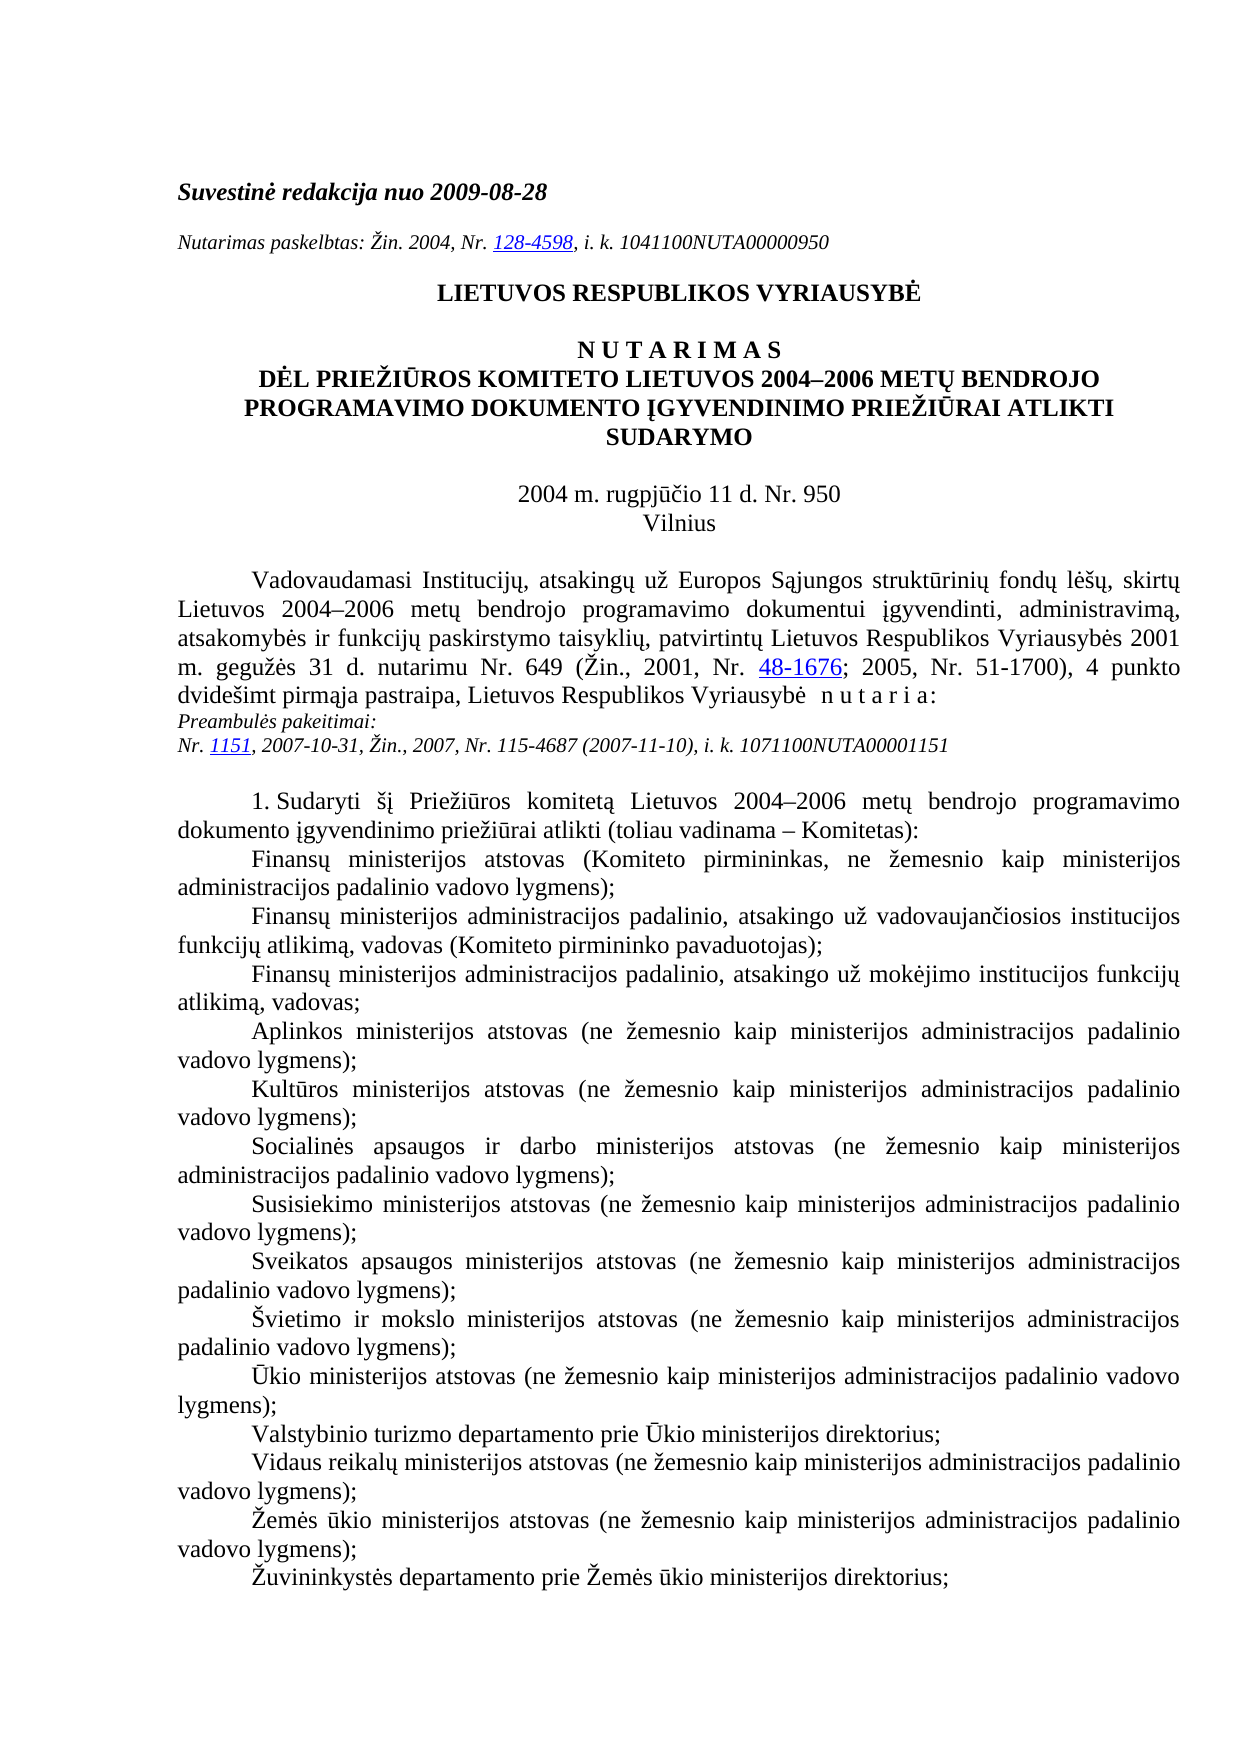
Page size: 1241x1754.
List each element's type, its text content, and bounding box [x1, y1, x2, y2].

text Vadovaudamasi Institucijų, atsakingų už Europos Sąjungos struktūrinių fondų lėšų, skirtų Lietuvos 2004–2006 metų bendrojo programavimo dokumentui įgyvendinti, administravimą, atsakomybės ir funkcijų paskirstymo taisyklių, patvirtintų Lietuvos Respublikos Vyriausybės 2001 m. gegužės 31 d. nutarimu Nr. 649 (Žin., 2001, Nr. 48-1676; 2005, Nr. 51-1700), 4 punkto dvidešimt pirmąja pastraipa, Lietuvos Respublikos Vyriausybė nutaria: [177, 566, 1181, 709]
text Finansų ministerijos atstovas (Komiteto pirmininkas, ne žemesnio kaip ministerijos administracijos padalinio vadovo lygmens); [177, 844, 1181, 901]
text Ūkio ministerijos atstovas (ne žemesnio kaip ministerijos administracijos padalinio vadovo lygmens); [177, 1361, 1181, 1419]
text Žuvininkystės departamento prie Žemės ūkio ministerijos direktorius; [177, 1562, 1181, 1591]
text Žemės ūkio ministerijos atstovas (ne žemesnio kaip ministerijos administracijos padalinio vadovo lygmens); [177, 1505, 1181, 1562]
text Valstybinio turizmo departamento prie Ūkio ministerijos direktorius; [177, 1419, 1181, 1447]
text Sveikatos apsaugos ministerijos atstovas (ne žemesnio kaip ministerijos administracijos padalinio vadovo lygmens); [177, 1246, 1181, 1304]
text 2004 m. rugpjūčio 11 d. Nr. 950 [177, 479, 1181, 508]
text Finansų ministerijos administracijos padalinio, atsakingo už mokėjimo institucijos funkcijų atlikimą, vadovas; [177, 959, 1181, 1016]
text Suvestinė redakcija nuo 2009-08-28 [177, 177, 1181, 206]
text Vidaus reikalų ministerijos atstovas (ne žemesnio kaip ministerijos administracijos padalinio vadovo lygmens); [177, 1447, 1181, 1505]
text Aplinkos ministerijos atstovas (ne žemesnio kaip ministerijos administracijos padalinio vadovo lygmens); [177, 1016, 1181, 1074]
text Finansų ministerijos administracijos padalinio, atsakingo už vadovaujančiosios institucijos funkcijų atlikimą, vadovas (Komiteto pirmininko pavaduotojas); [177, 901, 1181, 959]
text 1. Sudaryti šį Priežiūros komitetą Lietuvos 2004–2006 metų bendrojo programavimo dokumento įgyvendinimo priežiūrai atlikti (toliau vadinama – Komitetas): [177, 786, 1181, 844]
text Susisiekimo ministerijos atstovas (ne žemesnio kaip ministerijos administracijos padalinio vadovo lygmens); [177, 1189, 1181, 1246]
text Preambulės pakeitimai: [177, 709, 1181, 733]
text DĖL PRIEŽIŪROS KOMITETO LIETUVOS 2004–2006 METŲ BENDROJO PROGRAMAVIMO DOKUMENTO ĮGYVENDINIMO PRIEŽIŪRAI ATLIKTI SUDARYMO [177, 364, 1181, 451]
text Nutarimas paskelbtas: Žin. 2004, Nr. 128-4598, i. k. 1041100NUTA00000950 [177, 230, 1181, 254]
text Kultūros ministerijos atstovas (ne žemesnio kaip ministerijos administracijos padalinio vadovo lygmens); [177, 1074, 1181, 1131]
text Vilnius [177, 508, 1181, 537]
text Švietimo ir mokslo ministerijos atstovas (ne žemesnio kaip ministerijos administracijos padalinio vadovo lygmens); [177, 1304, 1181, 1361]
text Socialinės apsaugos ir darbo ministerijos atstovas (ne žemesnio kaip ministerijos administracijos padalinio vadovo lygmens); [177, 1131, 1181, 1189]
text Nr. 1151, 2007-10-31, Žin., 2007, Nr. 115-4687 (2007-11-10), i. k. 1071100NUTA00001151 [177, 733, 1181, 757]
text LIETUVOS RESPUBLIKOS VYRIAUSYBĖ [177, 278, 1181, 307]
text N U T A R I M A S [177, 336, 1181, 364]
